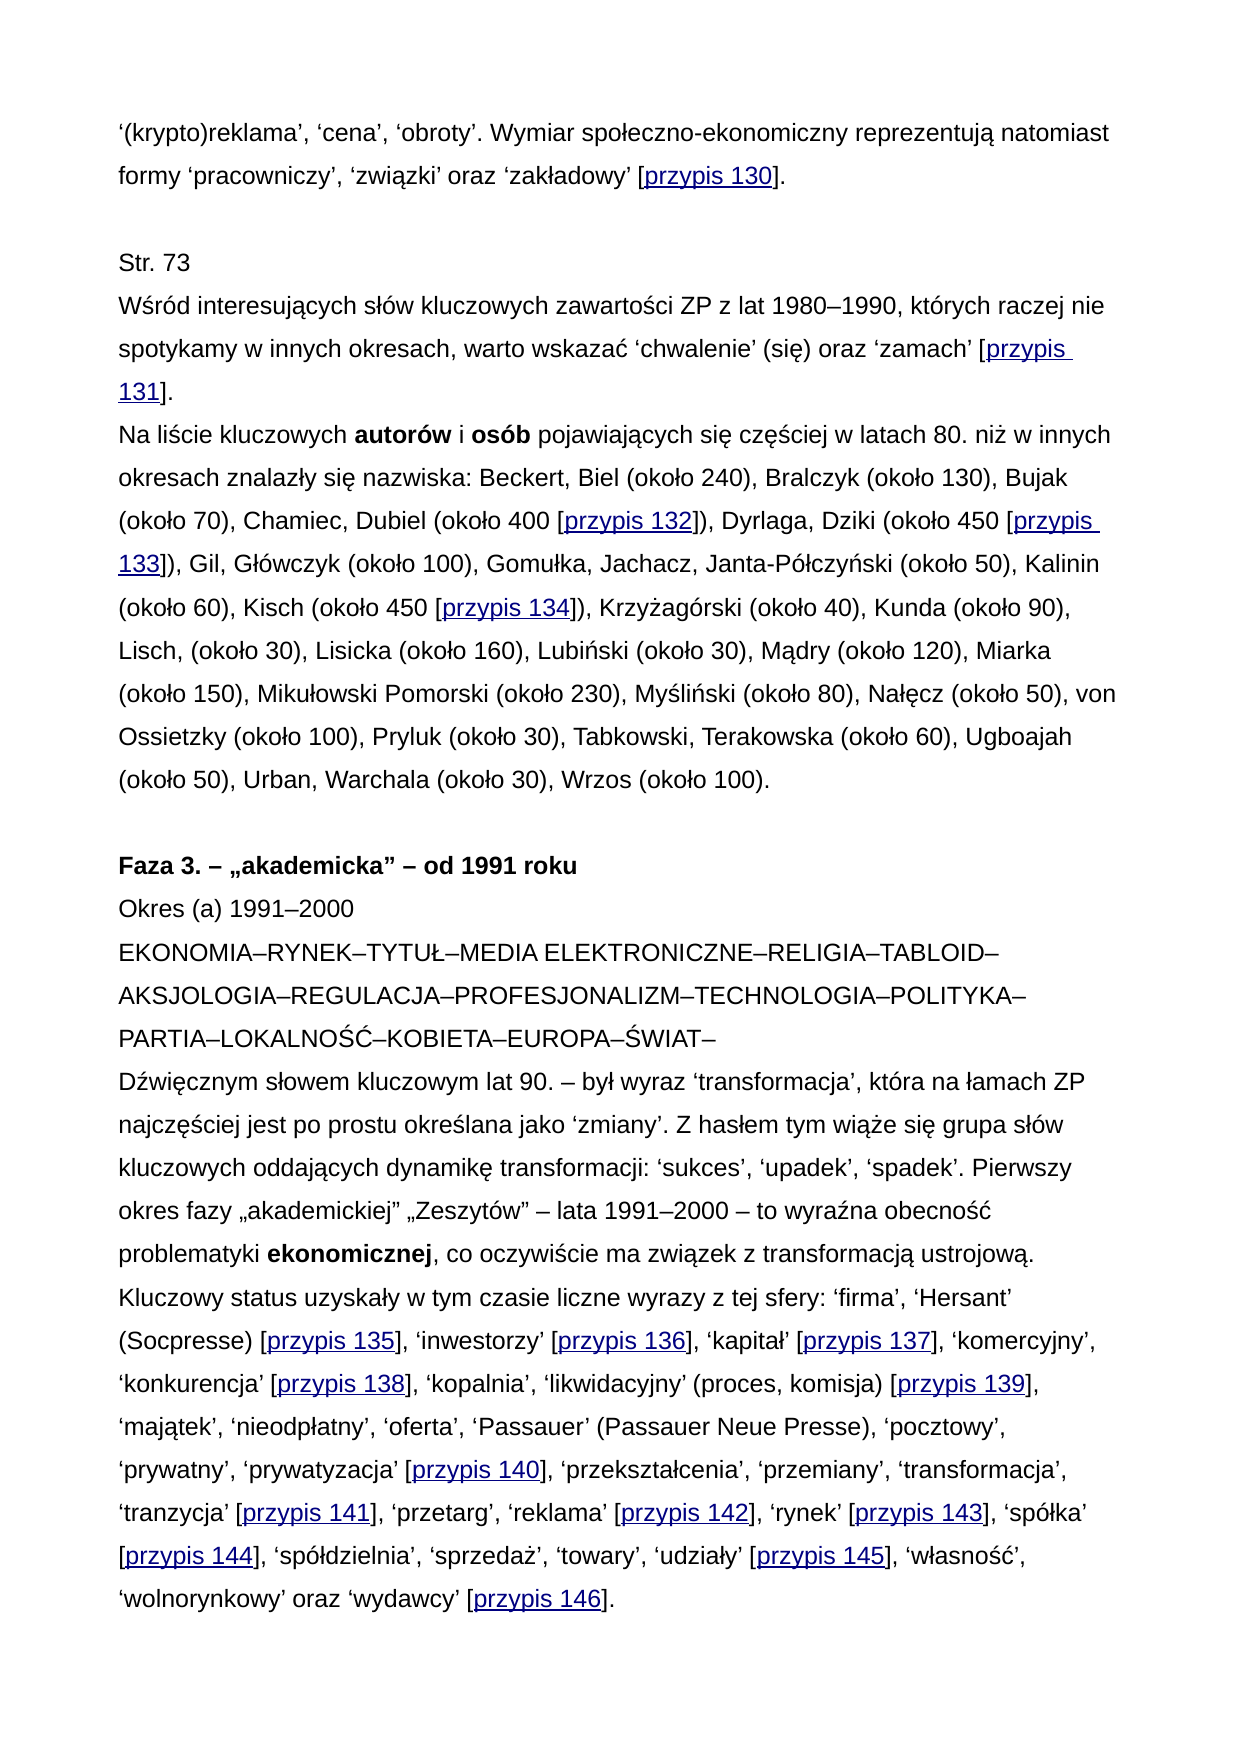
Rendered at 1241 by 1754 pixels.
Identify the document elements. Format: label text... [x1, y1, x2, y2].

text Wśród interesujących słów kluczowych zawartości ZP z lat 1980–1990, których raczej nie spotykamy w innych okresach, warto wskazać ‘chwalenie’ (się) oraz ‘zamach’ [przypis 131]. [118, 291, 1122, 406]
text ‘(krypto)reklama’, ‘cena’, ‘obroty’. Wymiar społeczno-ekonomiczny reprezentują natomiast formy ‘pracowniczy’, ‘związki’ oraz ‘zakładowy’ [przypis 130]. [118, 118, 1122, 190]
text EKONOMIA–RYNEK–TYTUŁ–MEDIA ELEKTRONICZNE–RELIGIA–TABLOID–AKSJOLOGIA–REGULACJA–PROFESJONALIZM–TECHNOLOGIA–POLITYKA–PARTIA–LOKALNOŚĆ–KOBIETA–EUROPA–ŚWIAT– [118, 937, 1122, 1052]
text Na liście kluczowych autorów i osób pojawiających się częściej w latach 80. niż w innych okresach znalazły się nazwiska: Beckert, Biel (około 240), Bralczyk (około 130), Bujak (około 70), Chamiec, Dubiel (około 400 [przypis 132]), Dyrlaga, Dziki (około 450 [przypis 133]), Gil, Główczyk (około 100), Gomułka, Jachacz, Janta-Półczyński (około 50), Kalinin (około 60), Kisch (około 450 [przypis 134]), Krzyżagórski (około 40), Kunda (około 90), Lisch, (około 30), Lisicka (około 160), Lubiński (około 30), Mądry (około 120), Miarka (około 150), Mikułowski Pomorski (około 230), Myśliński (około 80), Nałęcz (około 50), von Ossietzky (około 100), Pryluk (około 30), Tabkowski, Terakowska (około 60), Ugboajah (około 50), Urban, Warchala (około 30), Wrzos (około 100). [118, 420, 1122, 794]
subtitle Faza 3. – „akademicka” – od 1991 roku [118, 851, 1122, 880]
text Okres (a) 1991–2000 [118, 894, 1122, 923]
text Dźwięcznym słowem kluczowym lat 90. – był wyraz ‘transformacja’, która na łamach ZP najczęściej jest po prostu określana jako ‘zmiany’. Z hasłem tym wiąże się grupa słów kluczowych oddających dynamikę transformacji: ‘sukces’, ‘upadek’, ‘spadek’. Pierwszy okres fazy „akademickiej” „Zeszytów” – lata 1991–2000 – to wyraźna obecność problematyki ekonomicznej, co oczywiście ma związek z transformacją ustrojową. Kluczowy status uzyskały w tym czasie liczne wyrazy z tej sfery: ‘firma’, ‘Hersant’ (Socpresse) [przypis 135], ‘inwestorzy’ [przypis 136], ‘kapitał’ [przypis 137], ‘komercyjny’, ‘konkurencja’ [przypis 138], ‘kopalnia’, ‘likwidacyjny’ (proces, komisja) [przypis 139], ‘majątek’, ‘nieodpłatny’, ‘oferta’, ‘Passauer’ (Passauer Neue Presse), ‘pocztowy’, ‘prywatny’, ‘prywatyzacja’ [przypis 140], ‘przekształcenia’, ‘przemiany’, ‘transformacja’, ‘tranzycja’ [przypis 141], ‘przetarg’, ‘reklama’ [przypis 142], ‘rynek’ [przypis 143], ‘spółka’ [przypis 144], ‘spółdzielnia’, ‘sprzedaż’, ‘towary’, ‘udziały’ [przypis 145], ‘własność’, ‘wolnorynkowy’ oraz ‘wydawcy’ [przypis 146]. [118, 1067, 1122, 1613]
text Str. 73 [118, 247, 1122, 276]
